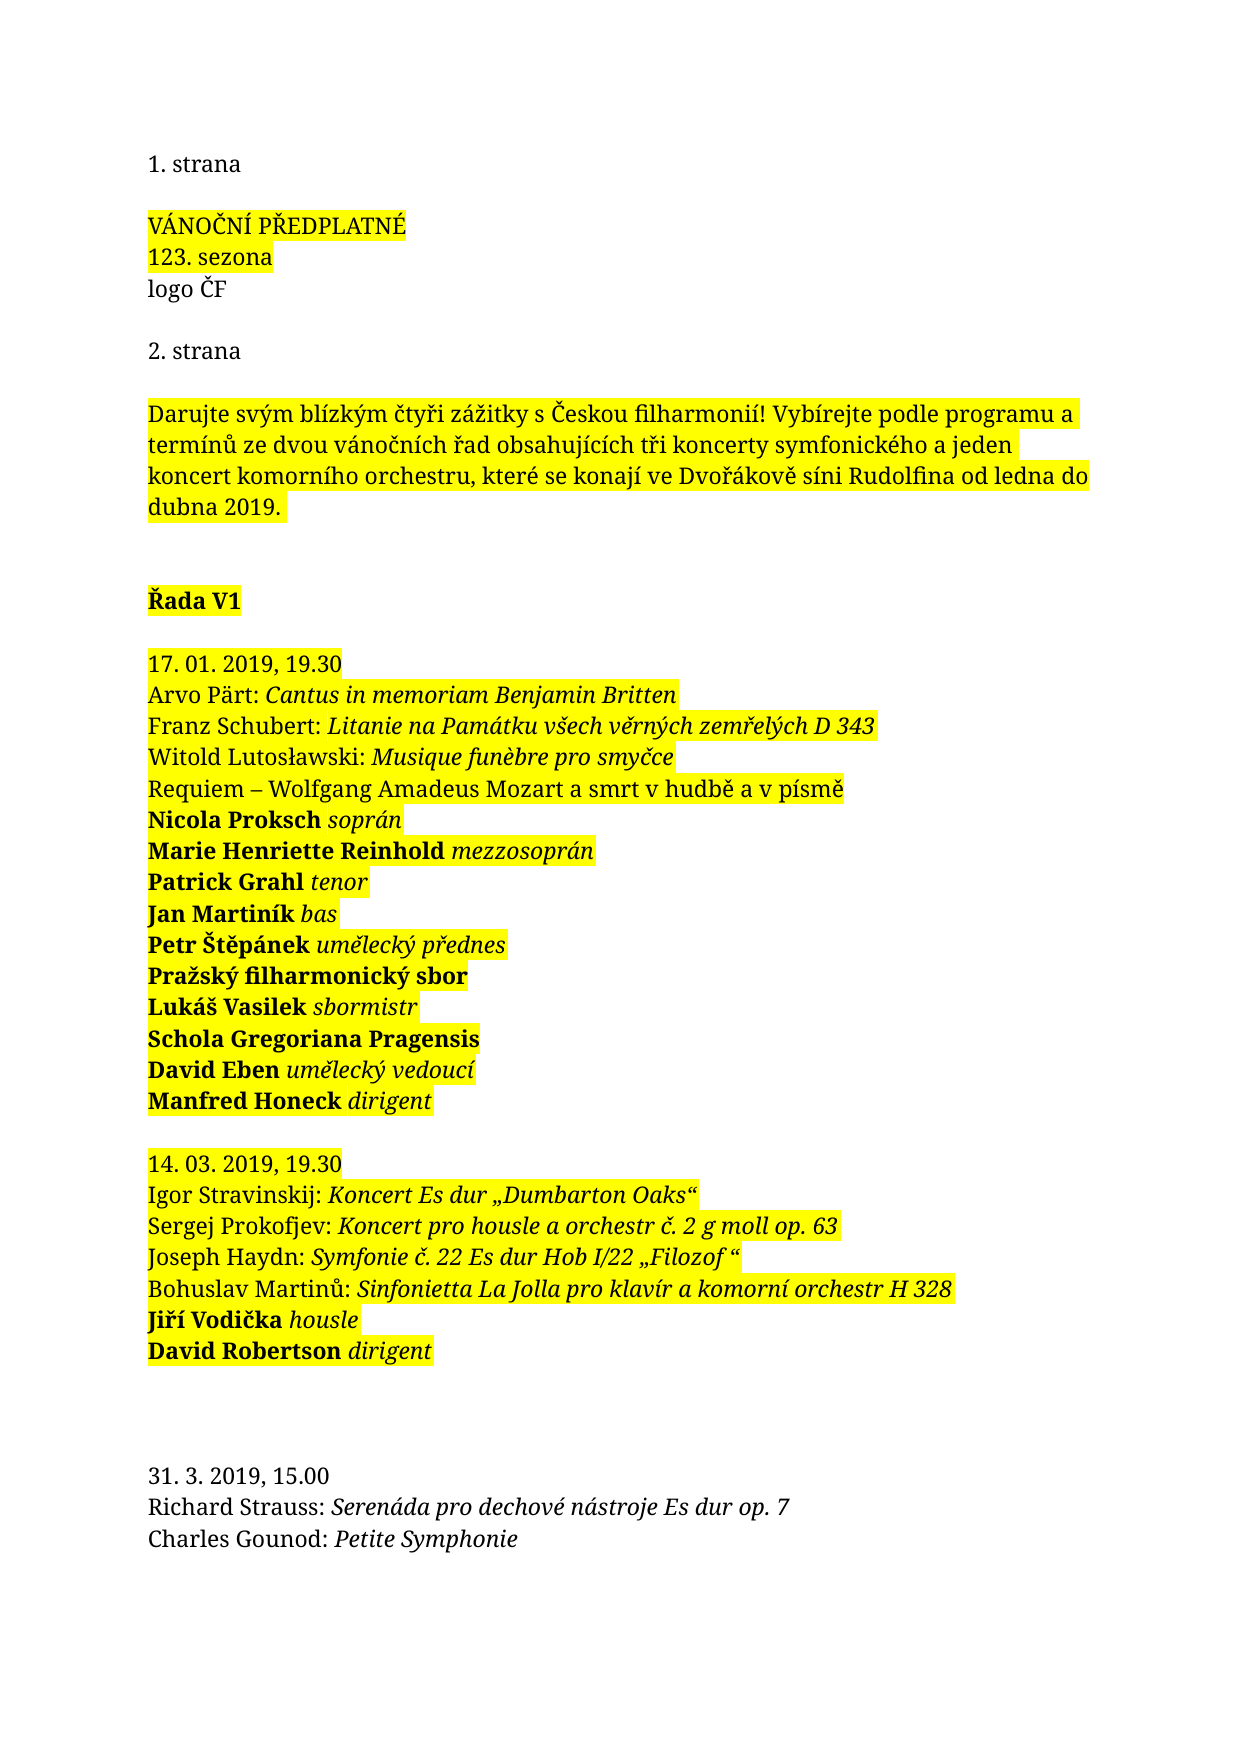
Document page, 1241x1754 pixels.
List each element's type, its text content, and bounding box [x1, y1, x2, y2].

text Jan Martiník bas [148, 898, 1093, 929]
text 2. strana [148, 335, 1093, 366]
text Franz Schubert: Litanie na Památku všech věrných zemřelých D 343 [148, 710, 1093, 741]
text Řada V1 [148, 585, 1093, 616]
text Sergej Prokofjev: Koncert pro housle a orchestr č. 2 g moll op. 63 [148, 1210, 1093, 1241]
text Marie Henriette Reinhold mezzosoprán [148, 835, 1093, 866]
text Petr Štěpánek umělecký přednes [148, 929, 1093, 960]
text 17. 01. 2019, 19.30 [148, 648, 1093, 679]
text Patrick Grahl tenor [148, 866, 1093, 898]
text Requiem – Wolfgang Amadeus Mozart a smrt v hudbě a v písmě [148, 773, 1093, 804]
text Igor Stravinskij: Koncert Es dur „Dumbarton Oaks“ [148, 1179, 1093, 1210]
text 123. sezona [148, 241, 1093, 273]
text Joseph Haydn: Symfonie č. 22 Es dur Hob I/22 „Filozof “ [148, 1241, 1093, 1273]
text 1. strana [148, 148, 1093, 179]
text Schola Gregoriana Pragensis [148, 1023, 1093, 1054]
text Arvo Pärt: Cantus in memoriam Benjamin Britten [148, 679, 1093, 710]
text Darujte svým blízkým čtyři zážitky s Českou filharmonií! Vybírejte podle programu a termínů ze dvou vánočních řad obsahujících tři koncerty symfonického a jeden koncert komorního orchestru, které se konají ve Dvořákově síni Rudolfina od ledna do dubna 2019. [148, 398, 1093, 523]
text Richard Strauss: Serenáda pro dechové nástroje Es dur op. 7 [148, 1491, 1093, 1523]
text Nicola Proksch soprán [148, 804, 1093, 835]
text Manfred Honeck dirigent [148, 1085, 1093, 1116]
text logo ČF [148, 273, 1093, 304]
text David Robertson dirigent [148, 1335, 1093, 1366]
text Jiří Vodička housle [148, 1304, 1093, 1335]
text VÁNOČNÍ PŘEDPLATNÉ [148, 210, 1093, 241]
text 31. 3. 2019, 15.00 [148, 1460, 1093, 1491]
text David Eben umělecký vedoucí [148, 1054, 1093, 1085]
text Charles Gounod: Petite Symphonie [148, 1523, 1093, 1554]
text Witold Lutosławski: Musique funèbre pro smyčce [148, 741, 1093, 773]
text 14. 03. 2019, 19.30 [148, 1148, 1093, 1179]
text Lukáš Vasilek sbormistr [148, 991, 1093, 1023]
text Bohuslav Martinů: Sinfonietta La Jolla pro klavír a komorní orchestr H 328 [148, 1273, 1093, 1304]
text Pražský filharmonický sbor [148, 960, 1093, 991]
